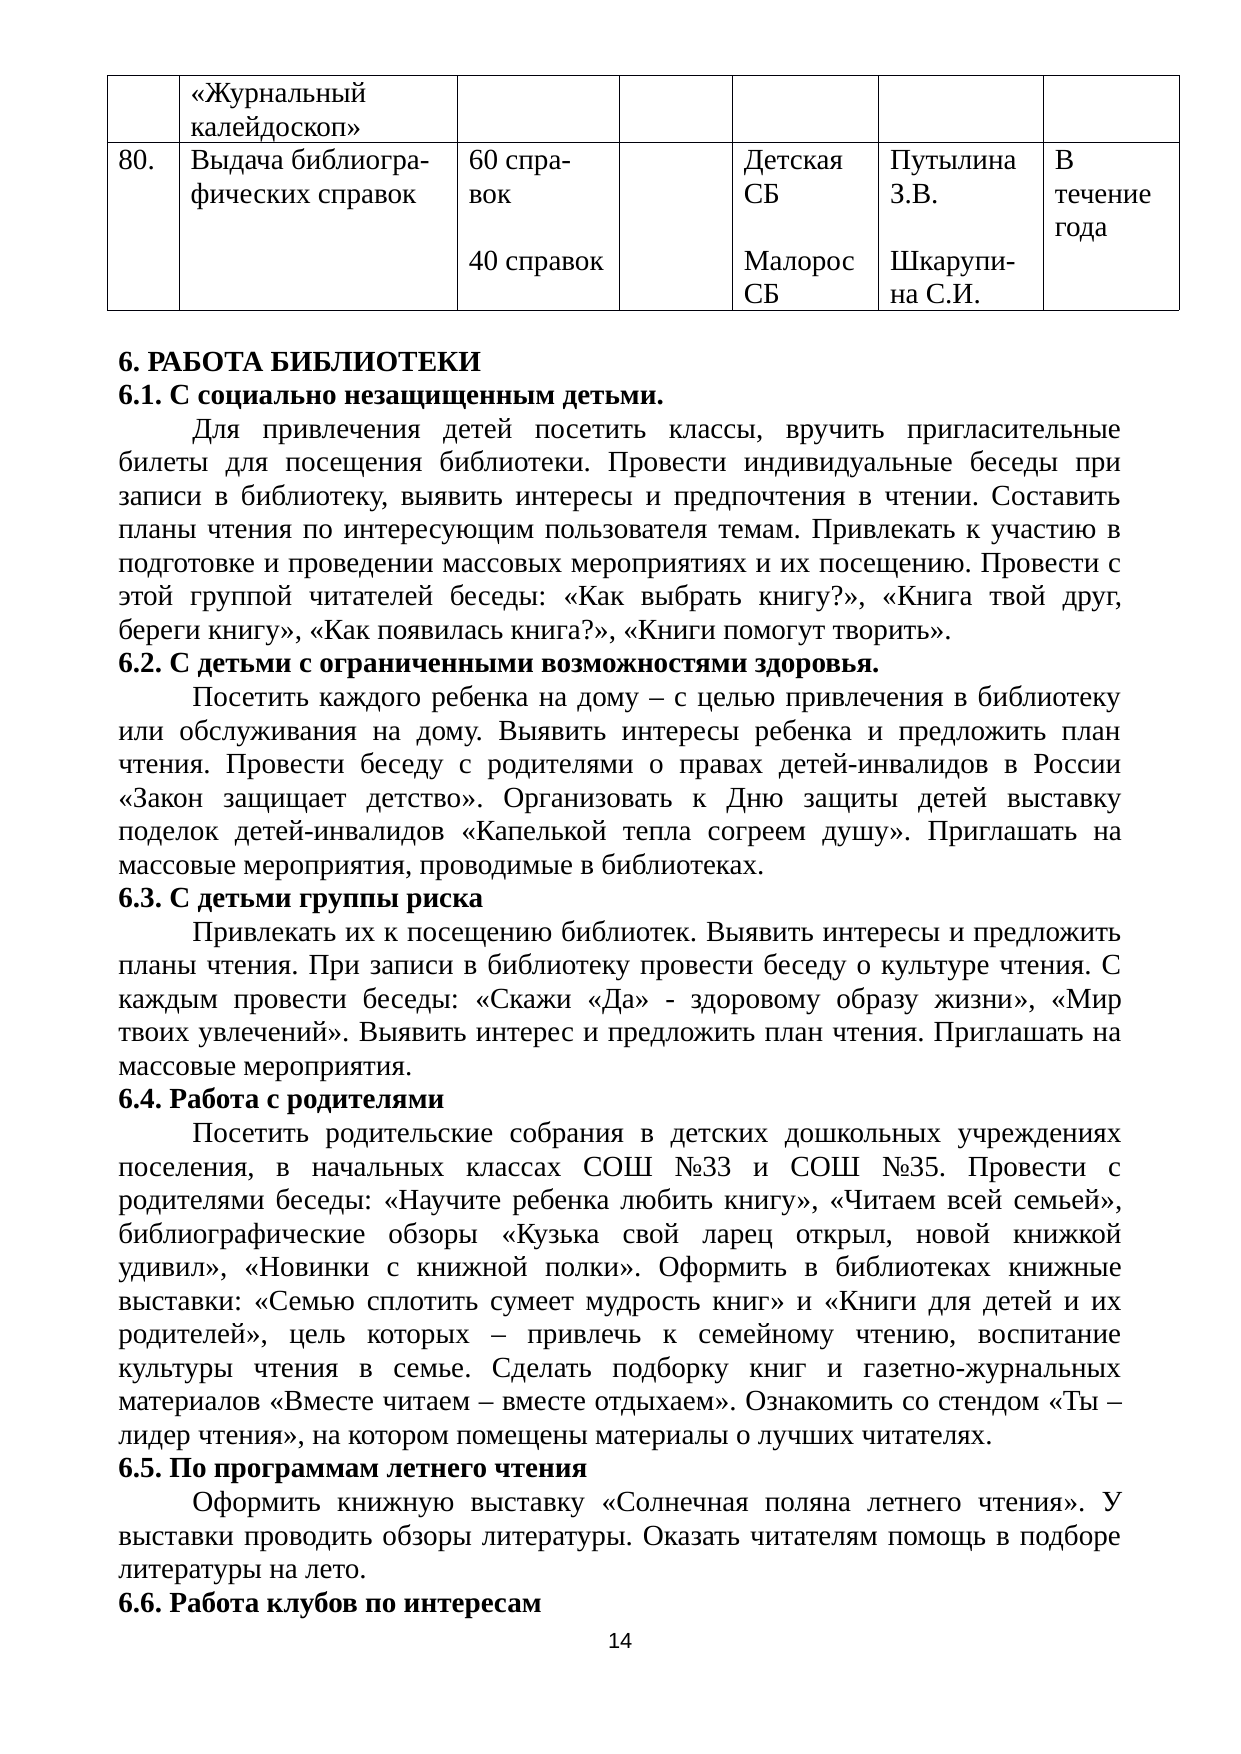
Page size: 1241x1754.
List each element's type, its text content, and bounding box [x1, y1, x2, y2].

table_cell [733, 76, 878, 142]
text 6.4. Работа с родителями [118, 1082, 1122, 1115]
text 6.1. С социально незащищенным детьми. [118, 377, 1122, 411]
text 6.3. С детьми группы риска [118, 880, 1122, 914]
text Посетить родительские собрания в детских дошкольных учреждениях поселения, в начальных классах СОШ №33 и СОШ №35. Провести с родителями беседы: «Научите ребенка любить книгу», «Читаем всей семьей», библиографические обзоры «Кузька свой ларец открыл, новой книжкой удивил», «Новинки с книжной полки». Оформить в библиотеках книжные выставки: «Семью сплотить сумеет мудрость книг» и «Книги для детей и их родителей», цель которых – привлечь к семейному чтению, воспитание культуры чтения в семье. Сделать подборку книг и газетно-журнальных материалов «Вместе читаем – вместе отдыхаем». Ознакомить со стендом «Ты – лидер чтения», на котором помещены материалы о лучших читателях. [118, 1115, 1122, 1451]
text 6.5. По программам летнего чтения [118, 1451, 1122, 1484]
table_cell Путылина З.В. Шкарупи-на С.И. [879, 143, 1043, 310]
text Привлекать их к посещению библиотек. Выявить интересы и предложить планы чтения. При записи в библиотеку провести беседу о культуре чтения. С каждым провести беседы: «Скажи «Да» - здоровому образу жизни», «Мир твоих увлечений». Выявить интерес и предложить план чтения. Приглашать на массовые мероприятия. [118, 914, 1122, 1082]
text Оформить книжную выставку «Солнечная поляна летнего чтения». У выставки проводить обзоры литературы. Оказать читателям помощь в подборе литературы на лето. [118, 1484, 1122, 1585]
table_cell Детская СБ Малорос СБ [733, 143, 878, 310]
table_cell 60 спра- вок 40 справок [458, 143, 619, 310]
text 6.2. С детьми с ограниченными возможностями здоровья. [118, 646, 1122, 679]
table_cell [620, 76, 732, 142]
table_cell [458, 76, 619, 142]
table_cell В течение года [1044, 143, 1179, 310]
table_cell [620, 143, 732, 310]
text Посетить каждого ребенка на дому – с целью привлечения в библиотеку или обслуживания на дому. Выявить интересы ребенка и предложить план чтения. Провести беседу с родителями о правах детей-инвалидов в России «Закон защищает детство». Организовать к Дню защиты детей выставку поделок детей-инвалидов «Капелькой тепла согреем душу». Приглашать на массовые мероприятия, проводимые в библиотеках. [118, 679, 1122, 880]
text Для привлечения детей посетить классы, вручить пригласительные билеты для посещения библиотеки. Провести индивидуальные беседы при записи в библиотеку, выявить интересы и предпочтения в чтении. Составить планы чтения по интересующим пользователя темам. Привлекать к участию в подготовке и проведении массовых мероприятиях и их посещению. Провести с этой группой читателей беседы: «Как выбрать книгу?», «Книга твой друг, береги книгу», «Как появилась книга?», «Книги помогут творить». [118, 411, 1122, 646]
text 6.6. Работа клубов по интересам [118, 1585, 1122, 1618]
table_cell 80. [108, 143, 179, 310]
table_cell [1044, 76, 1179, 142]
table_cell [108, 76, 179, 142]
table_cell Выдача библиогра- фических справок [180, 143, 457, 310]
table_cell [879, 76, 1043, 142]
text 6. РАБОТА БИБЛИОТЕКИ [118, 344, 1122, 377]
table_cell «Журнальный калейдоскоп» [180, 76, 457, 142]
